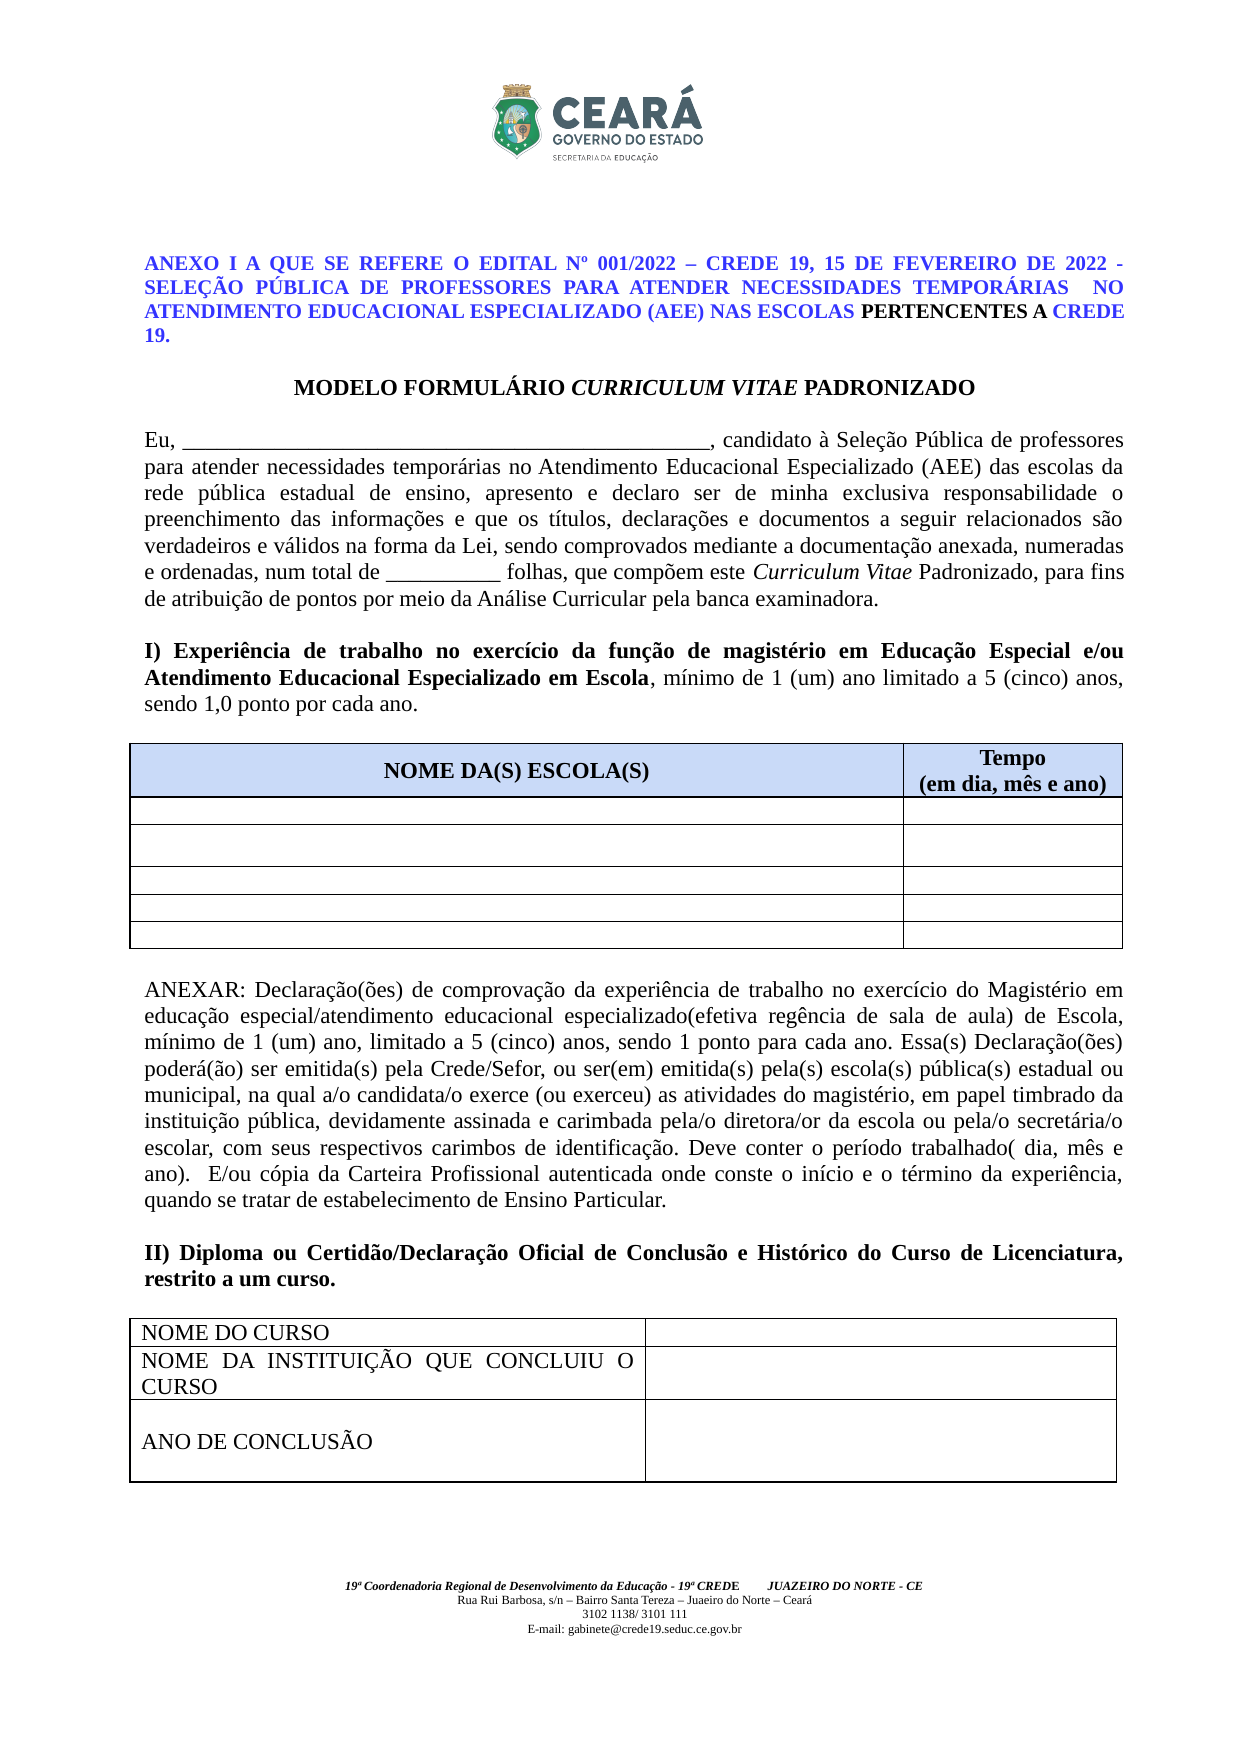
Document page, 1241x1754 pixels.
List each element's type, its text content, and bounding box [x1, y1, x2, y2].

text II) Diploma ou Certidão/Declaração Oficial de Conclusão e Histórico do Curso de Licenciatura, restrito a um curso. [144, 1239, 1125, 1292]
table_cell [131, 798, 903, 824]
table_cell [904, 922, 1122, 948]
table_header NOME DA(S) ESCOLA(S) [131, 744, 903, 796]
picture [492, 84, 703, 163]
table_cell [646, 1347, 1116, 1399]
table_cell [646, 1400, 1116, 1481]
table_cell [131, 867, 903, 893]
table_cell NOME DA INSTITUIÇÃO QUE CONCLUIU O CURSO [131, 1347, 645, 1399]
table_cell [904, 825, 1122, 866]
table_cell [131, 825, 903, 866]
table_cell [904, 867, 1122, 893]
table_cell [131, 895, 903, 921]
text ANEXAR: Declaração(ões) de comprovação da experiência de trabalho no exercício do Magistério em educação especial/atendimento educacional especializado(efetiva regência de sala de aula) de Escola, mínimo de 1 (um) ano, limitado a 5 (cinco) anos, sendo 1 ponto para cada ano. Essa(s) Declaração(ões) poderá(ão) ser emitida(s) pela Crede/Sefor, ou ser(em) emitida(s) pela(s) escola(s) pública(s) estadual ou municipal, na qual a/o candidata/o exerce (ou exerceu) as atividades do magistério, em papel timbrado da instituição pública, devidamente assinada e carimbada pela/o diretora/or da escola ou pela/o secretária/o escolar, com seus respectivos carimbos de identificação. Deve conter o período trabalhado( dia, mês e ano). E/ou cópia da Carteira Profissional autenticada onde conste o início e o término da experiência, quando se tratar de estabelecimento de Ensino Particular. [144, 976, 1125, 1213]
text Eu, ______________________________________________, candidato à Seleção Pública de professores para atender necessidades temporárias no Atendimento Educacional Especializado (AEE) das escolas da rede pública estadual de ensino, apresento e declaro ser de minha exclusiva responsabilidade o preenchimento das informações e que os títulos, declarações e documentos a seguir relacionados são verdadeiros e válidos na forma da Lei, sendo comprovados mediante a documentação anexada, numeradas e ordenadas, num total de __________ folhas, que compõem este Curriculum Vitae Padronizado, para fins de atribuição de pontos por meio da Análise Curricular pela banca examinadora. [144, 426, 1125, 611]
text MODELO FORMULÁRIO CURRICULUM VITAE PADRONIZADO [144, 374, 1125, 400]
table_cell [131, 922, 903, 948]
table_cell [904, 798, 1122, 824]
table_header [646, 1319, 1116, 1346]
text ANEXO I A QUE SE REFERE O EDITAL Nº 001/2022 – CREDE 19, 15 DE FEVEREIRO DE 2022 - SELEÇÃO PÚBLICA DE PROFESSORES PARA ATENDER NECESSIDADES TEMPORÁRIAS NO ATENDIMENTO EDUCACIONAL ESPECIALIZADO (AEE) NAS ESCOLAS PERTENCENTES A CREDE 19. [144, 251, 1125, 347]
table_header NOME DO CURSO [131, 1319, 645, 1346]
text I) Experiência de trabalho no exercício da função de magistério em Educação Especial e/ou Atendimento Educacional Especializado em Escola, mínimo de 1 (um) ano limitado a 5 (cinco) anos, sendo 1,0 ponto por cada ano. [144, 637, 1125, 716]
table_cell [904, 895, 1122, 921]
table_header Tempo (em dia, mês e ano) [904, 744, 1122, 796]
table_cell ANO DE CONCLUSÃO [131, 1400, 645, 1481]
